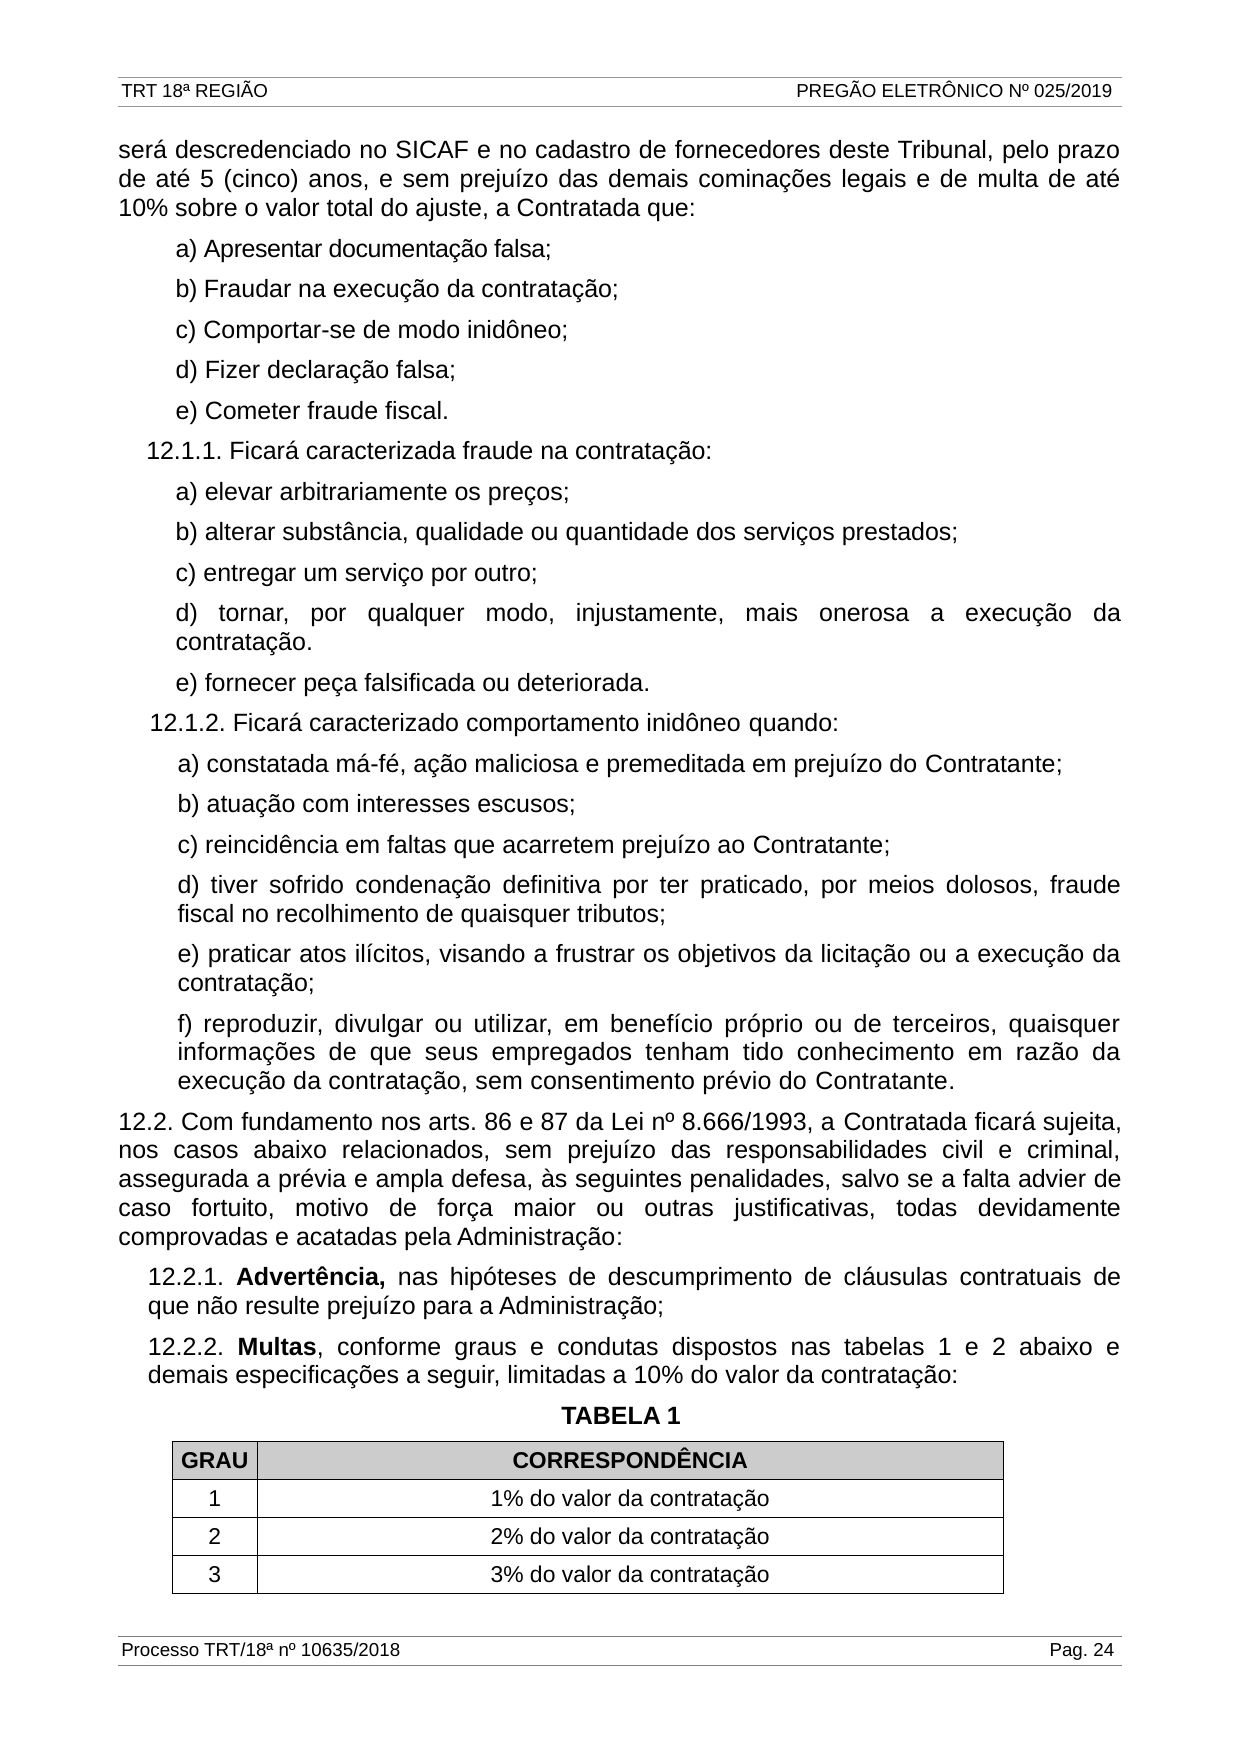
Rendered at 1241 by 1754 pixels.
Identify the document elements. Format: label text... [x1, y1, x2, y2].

text 12.2.2. Multas, conforme graus e condutas dispostos nas tabelas 1 e 2 abaixo e demais especificações a seguir, limitadas a 10% do valor da contratação: [148, 1331, 1122, 1389]
table_cell 1% do valor da contratação [258, 1480, 1003, 1517]
text e) Cometer fraude fiscal. [175, 396, 1122, 424]
table_cell 1 [173, 1480, 257, 1517]
table_cell 2 [173, 1518, 257, 1555]
text a) constatada má-fé, ação maliciosa e premeditada em prejuízo do Contratante; [177, 748, 1122, 777]
table_header CORRESPONDÊNCIA [258, 1442, 1003, 1479]
text 12.1.1. Ficará caracterizada fraude na contratação: [146, 436, 1122, 465]
text c) Comportar-se de modo inidôneo; [175, 314, 1122, 343]
table_header GRAU [173, 1442, 257, 1479]
text a) Apresentar documentação falsa; [175, 233, 1122, 262]
text e) praticar atos ilícitos, visando a frustrar os objetivos da licitação ou a execução da contratação; [177, 939, 1122, 997]
text 12.1.2. Ficará caracterizado comportamento inidôneo quando: [149, 708, 1122, 737]
text d) tornar, por qualquer modo, injustamente, mais onerosa a execução da contratação. [175, 598, 1122, 656]
text b) Fraudar na execução da contratação; [175, 274, 1122, 303]
text 12.2.1. Advertência, nas hipóteses de descumprimento de cláusulas contratuais de que não resulte prejuízo para a Administração; [148, 1262, 1122, 1320]
text f) reproduzir, divulgar ou utilizar, em benefício próprio ou de terceiros, quaisquer informações de que seus empregados tenham tido conhecimento em razão da execução da contratação, sem consentimento prévio do Contratante. [177, 1009, 1122, 1095]
text será descredenciado no SICAF e no cadastro de fornecedores deste Tribunal, pelo prazo de até 5 (cinco) anos, e sem prejuízo das demais cominações legais e de multa de até 10% sobre o valor total do ajuste, a Contratada que: [118, 136, 1122, 222]
text e) fornecer peça falsificada ou deteriorada. [175, 667, 1122, 696]
table_cell 3 [173, 1556, 257, 1593]
text c) entregar um serviço por outro; [175, 558, 1122, 586]
text 12.2. Com fundamento nos arts. 86 e 87 da Lei nº 8.666/1993, a Contratada ficará sujeita, nos casos abaixo relacionados, sem prejuízo das responsabilidades civil e criminal, assegurada a prévia e ampla defesa, às seguintes penalidades, salvo se a falta advier de caso fortuito, motivo de força maior ou outras justificativas, todas devidamente comprovadas e acatadas pela Administração: [118, 1107, 1122, 1250]
text a) elevar arbitrariamente os preços; [175, 477, 1122, 505]
text b) atuação com interesses escusos; [177, 789, 1122, 818]
text b) alterar substância, qualidade ou quantidade dos serviços prestados; [175, 517, 1122, 546]
text d) Fizer declaração falsa; [175, 355, 1122, 384]
text TABELA 1 [120, 1401, 1122, 1429]
text c) reincidência em faltas que acarretem prejuízo ao Contratante; [177, 829, 1122, 858]
table_cell 3% do valor da contratação [258, 1556, 1003, 1593]
table_cell 2% do valor da contratação [258, 1518, 1003, 1555]
text d) tiver sofrido condenação definitiva por ter praticado, por meios dolosos, fraude fiscal no recolhimento de quaisquer tributos; [177, 870, 1122, 928]
